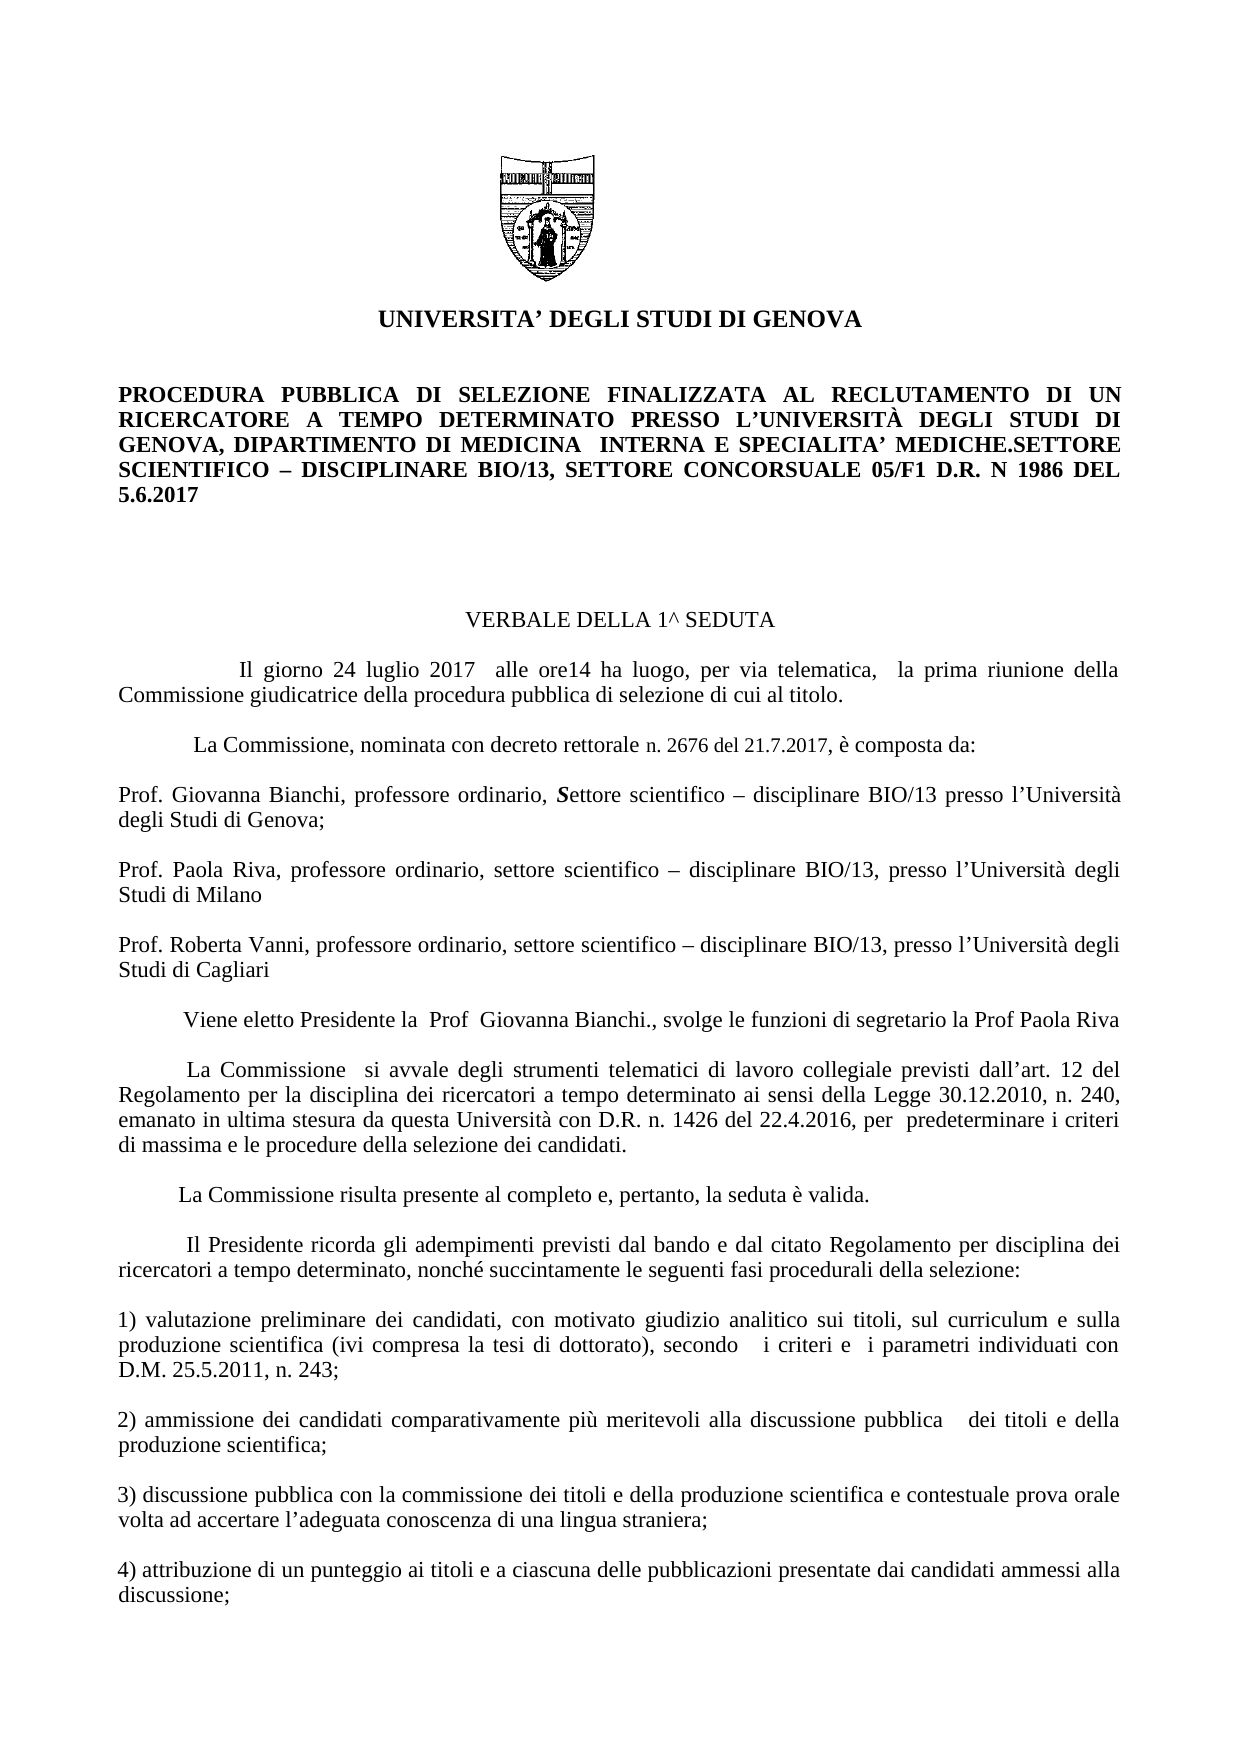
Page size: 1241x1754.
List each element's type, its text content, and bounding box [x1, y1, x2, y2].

text La Commissione, nominata con decreto rettorale n. 2676 del 21.7.2017, è composta da: [118, 732, 1122, 757]
text Procedura pubblica di selezione finalizzata al reclutamento di un Ricercatore a tempo determinato presso l’Università degli Studi di Genova, DIPARTIMENTO di MediciNa Interna E SPECIALITA’ MEDICHE.settore scientifico – disciplinare BIO/13, settore concorsuale 05/F1 D.R. n 1986 del 5.6.2017 [118, 382, 1122, 507]
text VERBALE DELLA 1^ SEDUTA [118, 607, 1122, 632]
text La Commissione si avvale degli strumenti telematici di lavoro collegiale previsti dall’art. 12 del Regolamento per la disciplina dei ricercatori a tempo determinato ai sensi della Legge 30.12.2010, n. 240, emanato in ultima stesura da questa Università con D.R. n. 1426 del 22.4.2016, per predeterminare i criteri di massima e le procedure della selezione dei candidati. [118, 1057, 1122, 1157]
text Viene eletto Presidente la Prof Giovanna Bianchi., svolge le funzioni di segretario la Prof Paola Riva [118, 1007, 1122, 1032]
text 3) discussione pubblica con la commissione dei titoli e della produzione scientifica e contestuale prova orale volta ad accertare l’adeguata conoscenza di una lingua straniera; [117, 1482, 1122, 1532]
text Il giorno 24 luglio 2017 alle ore14 ha luogo, per via telematica, la prima riunione della Commissione giudicatrice della procedura pubblica di selezione di cui al titolo. [118, 657, 1122, 707]
text La Commissione risulta presente al completo e, pertanto, la seduta è valida. [118, 1182, 1122, 1207]
text 1) valutazione preliminare dei candidati, con motivato giudizio analitico sui titoli, sul curriculum e sulla produzione scientifica (ivi compresa la tesi di dottorato), secondo i criteri e i parametri individuati con D.M. 25.5.2011, n. 243; [117, 1307, 1122, 1382]
text Il Presidente ricorda gli adempimenti previsti dal bando e dal citato Regolamento per disciplina dei ricercatori a tempo determinato, nonché succintamente le seguenti fasi procedurali della selezione: [117, 1232, 1122, 1282]
text 4) attribuzione di un punteggio ai titoli e a ciascuna delle pubblicazioni presentate dai candidati ammessi alla discussione; [117, 1557, 1122, 1607]
text Prof. Roberta Vanni, professore ordinario, settore scientifico – disciplinare BIO/13, presso l’Università degli Studi di Cagliari [118, 932, 1122, 982]
text Prof. Paola Riva, professore ordinario, settore scientifico – disciplinare BIO/13, presso l’Università degli Studi di Milano [118, 857, 1122, 907]
text UNIVERSITA’ DEGLI STUDI DI GENOVA [118, 307, 1122, 332]
table_header [81, 148, 1068, 307]
text 2) ammissione dei candidati comparativamente più meritevoli alla discussione pubblica dei titoli e della produzione scientifica; [117, 1407, 1122, 1457]
text Prof. Giovanna Bianchi, professore ordinario, settore scientifico – disciplinare BIO/13 presso l’Università degli Studi di Genova; [118, 782, 1122, 832]
